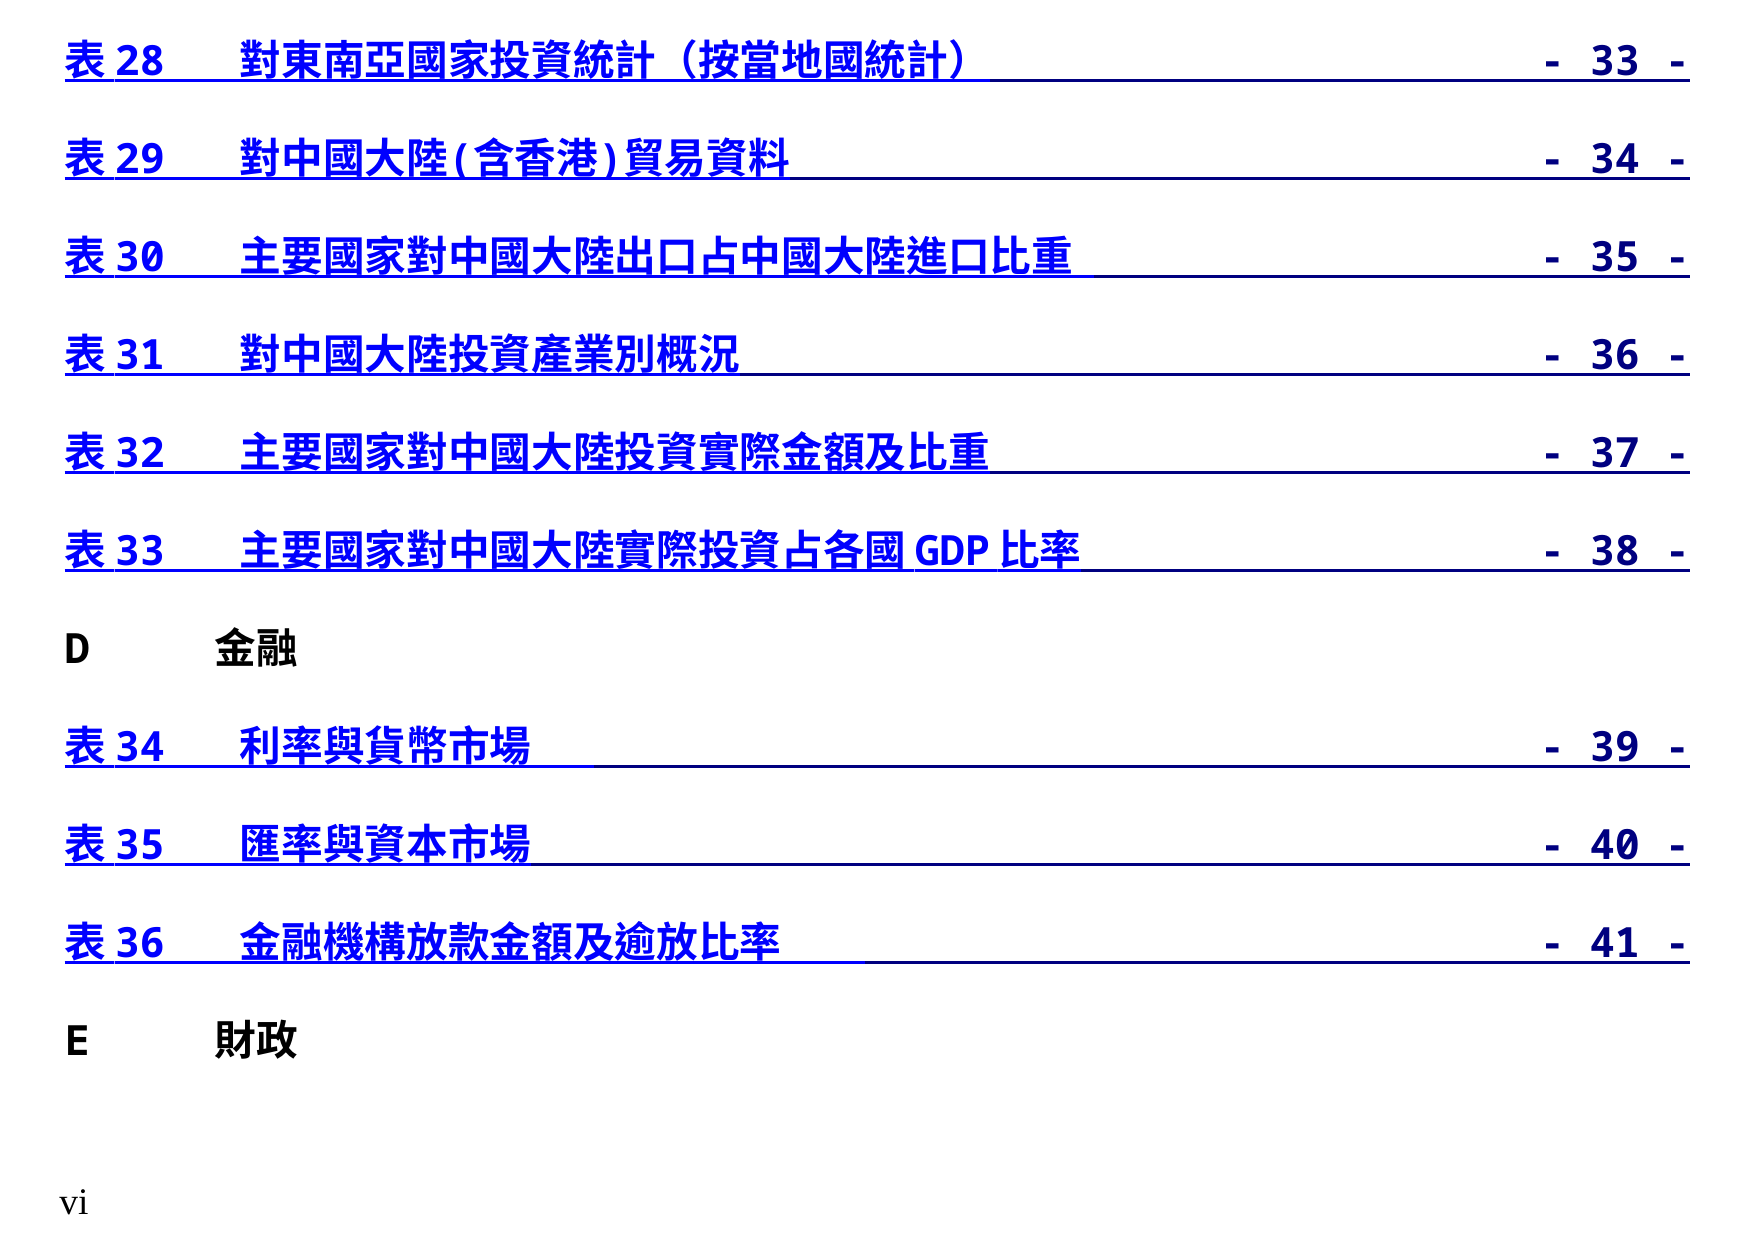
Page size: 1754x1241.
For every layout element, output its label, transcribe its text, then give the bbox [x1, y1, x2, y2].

text [64, 374, 1689, 382]
text [64, 276, 1689, 284]
text E 財政 [64, 1007, 1689, 1068]
text [64, 178, 1689, 186]
text 表29 對中國大陸(含香港)貿易資料 - 34 - [64, 125, 1689, 177]
text 表30 主要國家對中國大陸出口占中國大陸進口比重 - 35 - [64, 223, 1689, 275]
text 表35 匯率與資本市場 - 40 - [64, 811, 1689, 863]
text D 金融 [64, 615, 1689, 676]
text [64, 570, 1689, 578]
text 表33 主要國家對中國大陸實際投資占各國GDP比率 - 38 - [64, 517, 1689, 569]
text 表34 利率與貨幣市場 - 39 - [64, 713, 1689, 765]
text [64, 80, 1689, 88]
text 表28 對東南亞國家投資統計（按當地國統計） - 33 - [64, 27, 1689, 79]
text 表31 對中國大陸投資產業別概況 - 36 - [64, 321, 1689, 373]
text 表32 主要國家對中國大陸投資實際金額及比重 - 37 - [64, 419, 1689, 471]
text 表36 金融機構放款金額及逾放比率 - 41 - [64, 909, 1689, 961]
text [64, 766, 1689, 774]
text [64, 472, 1689, 480]
text [64, 962, 1689, 970]
text [64, 864, 1689, 872]
